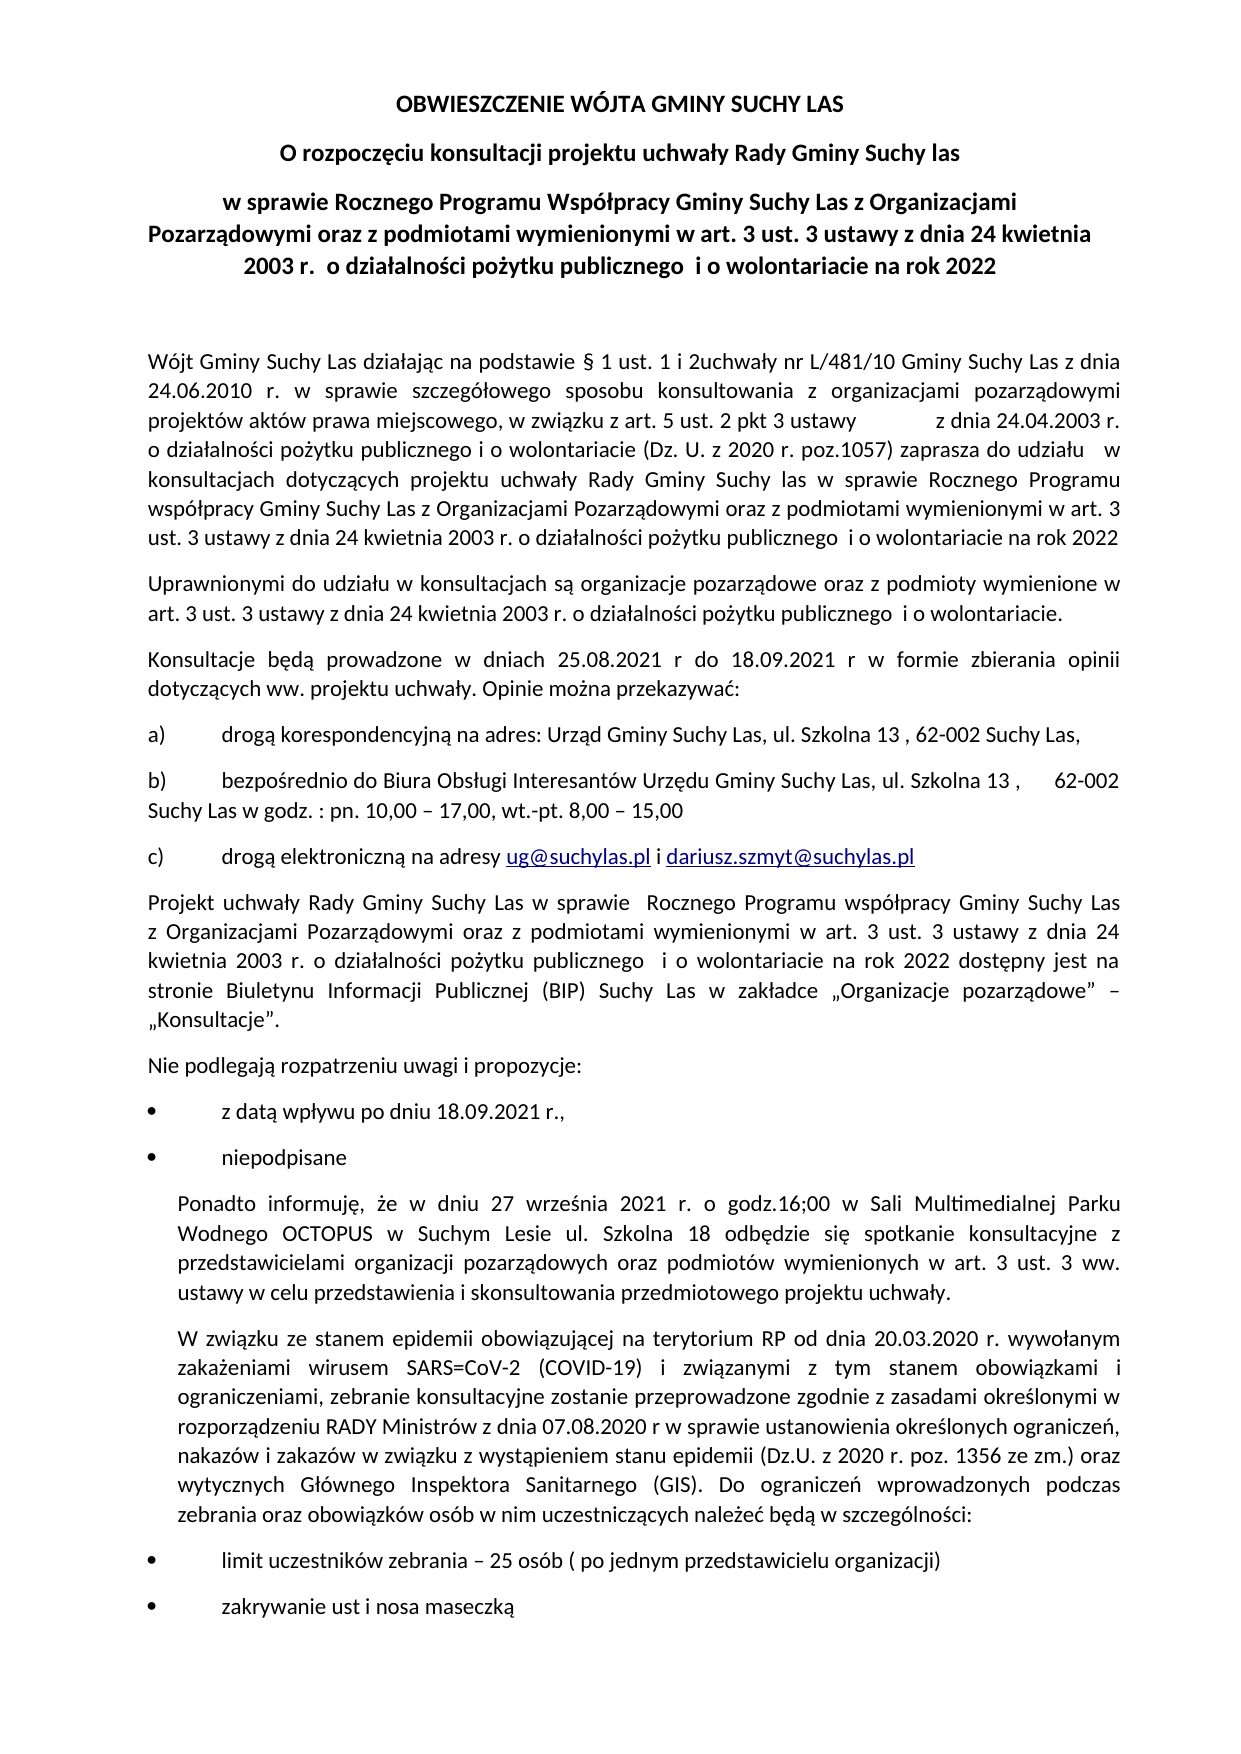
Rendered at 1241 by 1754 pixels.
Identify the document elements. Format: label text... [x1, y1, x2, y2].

list zakrywanie ust i nosa maseczką [148, 1592, 1122, 1620]
list bezpośrednio do Biura Obsługi Interesantów Urzędu Gminy Suchy Las, ul. Szkolna 13 , 62-002 Suchy Las w godz. : pn. 10,00 – 17,00, wt.-pt. 8,00 – 15,00 [148, 766, 1122, 824]
list drogą korespondencyjną na adres: Urząd Gminy Suchy Las, ul. Szkolna 13 , 62-002 Suchy Las, [148, 720, 1122, 748]
text O rozpoczęciu konsultacji projektu uchwały Rady Gminy Suchy las [148, 137, 1093, 168]
text Nie podlegają rozpatrzeniu uwagi i propozycje: [148, 1051, 1122, 1079]
list niepodpisane [148, 1143, 1122, 1171]
text w sprawie Rocznego Programu Współpracy Gminy Suchy Las z Organizacjami Pozarządowymi oraz z podmiotami wymienionymi w art. 3 ust. 3 ustawy z dnia 24 kwietnia 2003 r. o działalności pożytku publicznego i o wolontariacie na rok 2022 [148, 186, 1093, 280]
list limit uczestników zebrania – 25 osób ( po jednym przedstawicielu organizacji) [148, 1546, 1122, 1574]
text Wójt Gminy Suchy Las działając na podstawie § 1 ust. 1 i 2uchwały nr L/481/10 Gminy Suchy Las z dnia 24.06.2010 r. w sprawie szczegółowego sposobu konsultowania z organizacjami pozarządowymi projektów aktów prawa miejscowego, w związku z art. 5 ust. 2 pkt 3 ustawy z dnia 24.04.2003 r. o działalności pożytku publicznego i o wolontariacie (Dz. U. z 2020 r. poz.1057) zaprasza do udziału w konsultacjach dotyczących projektu uchwały Rady Gminy Suchy las w sprawie Rocznego Programu współpracy Gminy Suchy Las z Organizacjami Pozarządowymi oraz z podmiotami wymienionymi w art. 3 ust. 3 ustawy z dnia 24 kwietnia 2003 r. o działalności pożytku publicznego i o wolontariacie na rok 2022 [148, 347, 1122, 551]
text OBWIESZCZENIE WÓJTA GMINY SUCHY LAS [148, 89, 1093, 119]
list z datą wpływu po dniu 18.09.2021 r., [148, 1097, 1122, 1125]
list drogą elektroniczną na adresy ug@suchylas.pl i dariusz.szmyt@suchylas.pl [148, 842, 1122, 870]
text Uprawnionymi do udziału w konsultacjach są organizacje pozarządowe oraz z podmioty wymienione w art. 3 ust. 3 ustawy z dnia 24 kwietnia 2003 r. o działalności pożytku publicznego i o wolontariacie. [148, 569, 1122, 627]
text Konsultacje będą prowadzone w dniach 25.08.2021 r do 18.09.2021 r w formie zbierania opinii dotyczących ww. projektu uchwały. Opinie można przekazywać: [148, 645, 1122, 702]
text Projekt uchwały Rady Gminy Suchy Las w sprawie Rocznego Programu współpracy Gminy Suchy Las z Organizacjami Pozarządowymi oraz z podmiotami wymienionymi w art. 3 ust. 3 ustawy z dnia 24 kwietnia 2003 r. o działalności pożytku publicznego i o wolontariacie na rok 2022 dostępny jest na stronie Biuletynu Informacji Publicznej (BIP) Suchy Las w zakładce „Organizacje pozarządowe” – „Konsultacje”. [148, 888, 1122, 1033]
text Ponadto informuję, że w dniu 27 września 2021 r. o godz.16;00 w Sali Multimedialnej Parku Wodnego OCTOPUS w Suchym Lesie ul. Szkolna 18 odbędzie się spotkanie konsultacyjne z przedstawicielami organizacji pozarządowych oraz podmiotów wymienionych w art. 3 ust. 3 ww. ustawy w celu przedstawienia i skonsultowania przedmiotowego projektu uchwały. [177, 1189, 1122, 1306]
text W związku ze stanem epidemii obowiązującej na terytorium RP od dnia 20.03.2020 r. wywołanym zakażeniami wirusem SARS=CoV-2 (COVID-19) i związanymi z tym stanem obowiązkami i ograniczeniami, zebranie konsultacyjne zostanie przeprowadzone zgodnie z zasadami określonymi w rozporządzeniu RADY Ministrów z dnia 07.08.2020 r w sprawie ustanowienia określonych ograniczeń, nakazów i zakazów w związku z wystąpieniem stanu epidemii (Dz.U. z 2020 r. poz. 1356 ze zm.) oraz wytycznych Głównego Inspektora Sanitarnego (GIS). Do ograniczeń wprowadzonych podczas zebrania oraz obowiązków osób w nim uczestniczących należeć będą w szczególności: [177, 1324, 1122, 1528]
